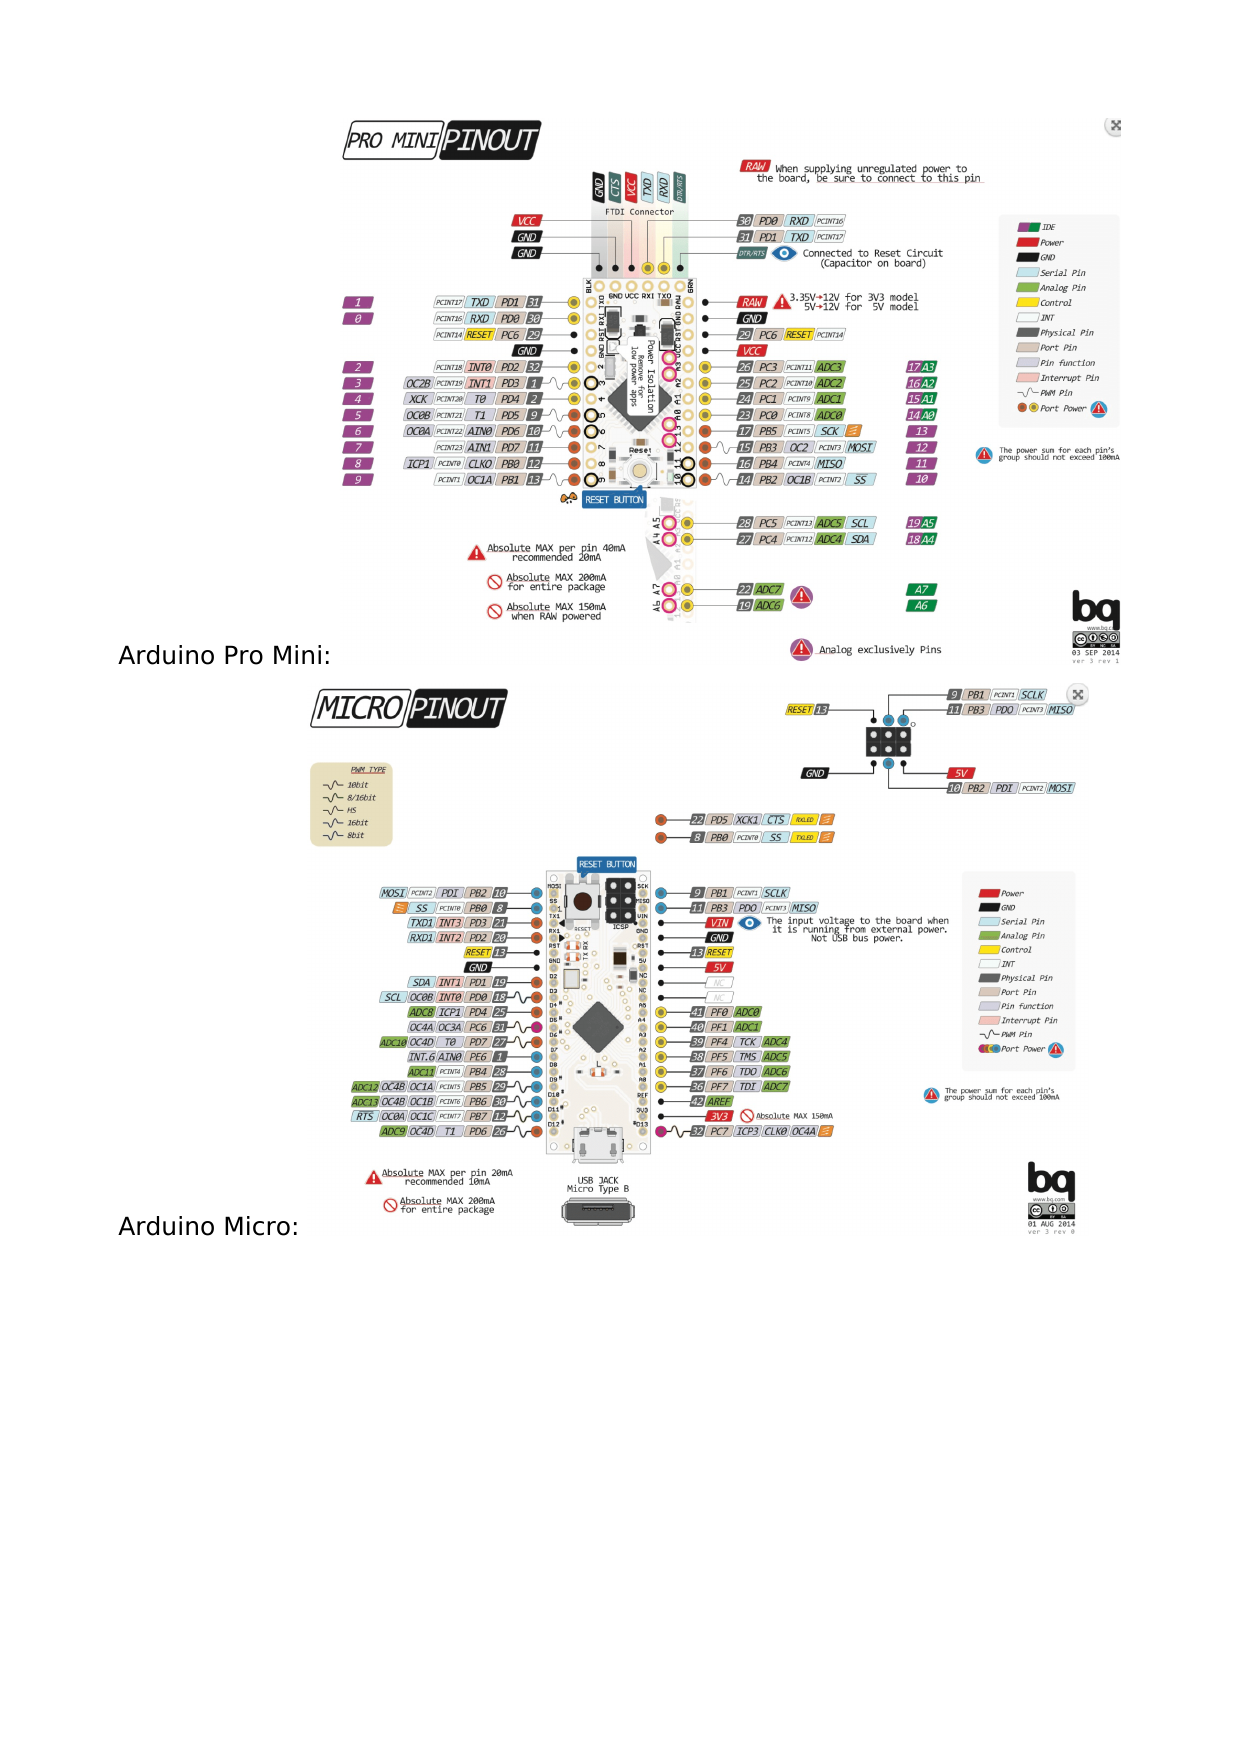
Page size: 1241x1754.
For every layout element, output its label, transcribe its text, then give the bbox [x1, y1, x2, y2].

picture [339, 118, 1121, 665]
text Arduino Micro: [118, 683, 1122, 1241]
picture [307, 683, 1089, 1236]
text Arduino Pro Mini: [118, 118, 1122, 671]
